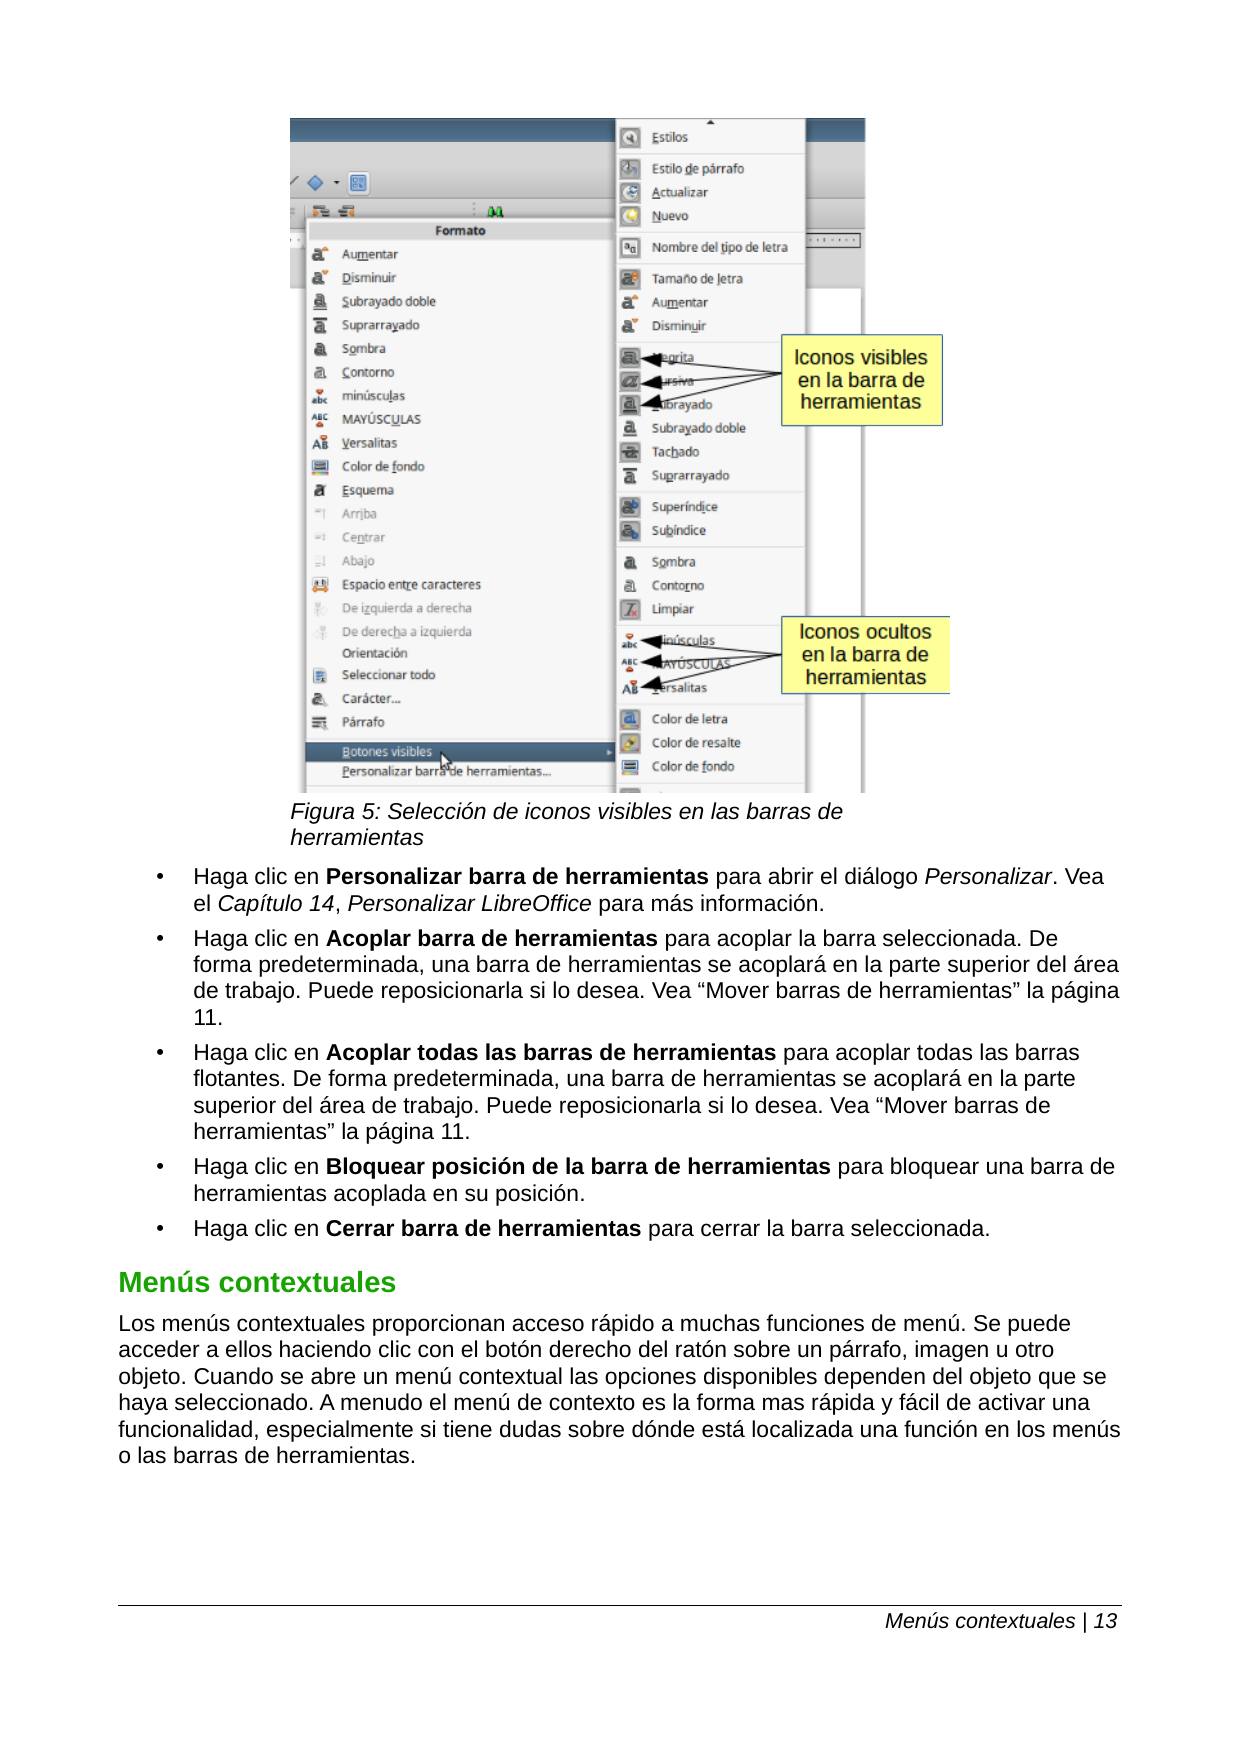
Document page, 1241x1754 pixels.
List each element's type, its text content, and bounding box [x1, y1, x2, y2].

text Figura 5: Selección de iconos visibles en las barras de herramientas [290, 793, 950, 851]
list Haga clic en Personalizar barra de herramientas para abrir el diálogo Personalizar. Vea el Capítulo 14, Personalizar LibreOffice para más información. [156, 863, 1122, 916]
text Los menús contextuales proporcionan acceso rápido a muchas funciones de menú. Se puede acceder a ellos haciendo clic con el botón derecho del ratón sobre un párrafo, imagen u otro objeto. Cuando se abre un menú contextual las opciones disponibles dependen del objeto que se haya seleccionado. A menudo el menú de contexto es la forma mas rápida y fácil de activar una funcionalidad, especialmente si tiene dudas sobre dónde está localizada una función en los menús o las barras de herramientas. [118, 1310, 1122, 1468]
list Haga clic en Acoplar todas las barras de herramientas para acoplar todas las barras flotantes. De forma predeterminada, una barra de herramientas se acoplará en la parte superior del área de trabajo. Puede reposicionarla si lo desea. Vea “Mover barras de herramientas” la página 11. [156, 1039, 1122, 1144]
list Haga clic en Cerrar barra de herramientas para cerrar la barra seleccionada. [156, 1215, 1122, 1241]
picture [290, 118, 950, 793]
list Haga clic en Acoplar barra de herramientas para acoplar la barra seleccionada. De forma predeterminada, una barra de herramientas se acoplará en la parte superior del área de trabajo. Puede reposicionarla si lo desea. Vea “Mover barras de herramientas” la página 11. [156, 925, 1122, 1030]
list Haga clic en Bloquear posición de la barra de herramientas para bloquear una barra de herramientas acoplada en su posición. [156, 1153, 1122, 1206]
subtitle Menús contextuales [118, 1265, 1122, 1298]
